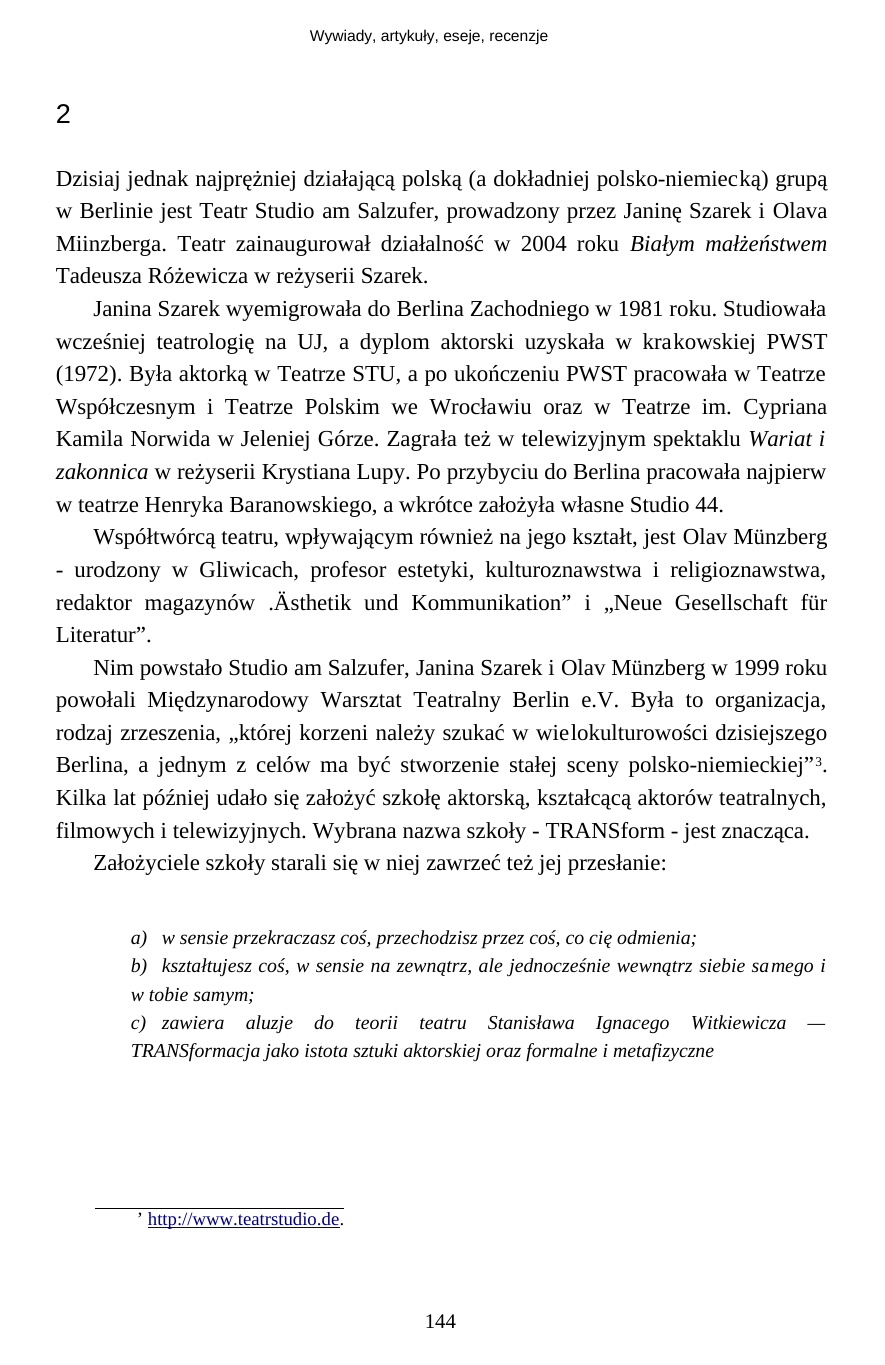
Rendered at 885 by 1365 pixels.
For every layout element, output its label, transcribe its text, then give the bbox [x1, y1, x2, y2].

list w sensie przekraczasz coś, przechodzisz przez coś, co cię odmienia; [56, 926, 827, 948]
text Wywiady, artykuły, eseje, recenzje [309, 27, 571, 45]
text Dzisiaj jednak najprężniej działającą polską (a dokładniej polsko-niemiec­ką) grupą w Berlinie jest Teatr Studio am Salzufer, prowadzony przez Janinę Szarek i Olava Miinzberga. Teatr zainaugurował działalność w 2004 roku Białym małżeństwem Tadeusza Różewicza w reżyserii Szarek. [56, 165, 827, 289]
text Nim powstało Studio am Salzufer, Janina Szarek i Olav Münzberg w 1999 roku powołali Międzynarodowy Warsztat Teatralny Berlin e.V. Była to organizacja, rodzaj zrzeszenia, „której korzeni należy szukać w wie­lokulturowości dzisiejszego Berlina, a jednym z celów ma być stworzenie stałej sceny polsko-niemieckiej”3. Kilka lat później udało się założyć szkołę aktorską, kształcącą aktorów teatralnych, filmowych i telewizyjnych. Wy­brana nazwa szkoły - TRANSform - jest znacząca. [56, 654, 827, 843]
list zawiera aluzje do teorii teatru Stanisława Ignacego Witkiewicza — TRANSformacja jako istota sztuki aktorskiej oraz formalne i metafizyczne [131, 1011, 827, 1062]
list kształtujesz coś, w sensie na zewnątrz, ale jednocześnie wewnątrz siebie sa­mego i w tobie samym; [131, 954, 827, 1005]
text Współtwórcą teatru, wpływającym również na jego kształt, jest Olav Münzberg - urodzony w Gliwicach, profesor estetyki, kulturoznawstwa i religioznawstwa, redaktor magazynów .Ästhetik und Kommunikation” i „Neue Gesellschaft für Literatur”. [56, 523, 827, 647]
subtitle 2 [56, 98, 827, 129]
text Janina Szarek wyemigrowała do Berlina Zachodniego w 1981 roku. Studiowała wcześniej teatrologię na UJ, a dyplom aktorski uzyskała w kra­kowskiej PWST (1972). Była aktorką w Teatrze STU, a po ukończeniu PWST pracowała w Teatrze Współczesnym i Teatrze Polskim we Wrocła­wiu oraz w Teatrze im. Cypriana Kamila Norwida w Jeleniej Górze. Zagra­ła też w telewizyjnym spektaklu Wariat i zakonnica w reżyserii Krystiana Lupy. Po przybyciu do Berlina pracowała najpierw w teatrze Henryka Ba­ranowskiego, a wkrótce założyła własne Studio 44. [56, 295, 827, 517]
text ’ http://www.teatrstudio.de. [95, 1209, 344, 1230]
text 144 [424, 1308, 461, 1333]
text Założyciele szkoły starali się w niej zawrzeć też jej przesłanie: [56, 849, 827, 876]
